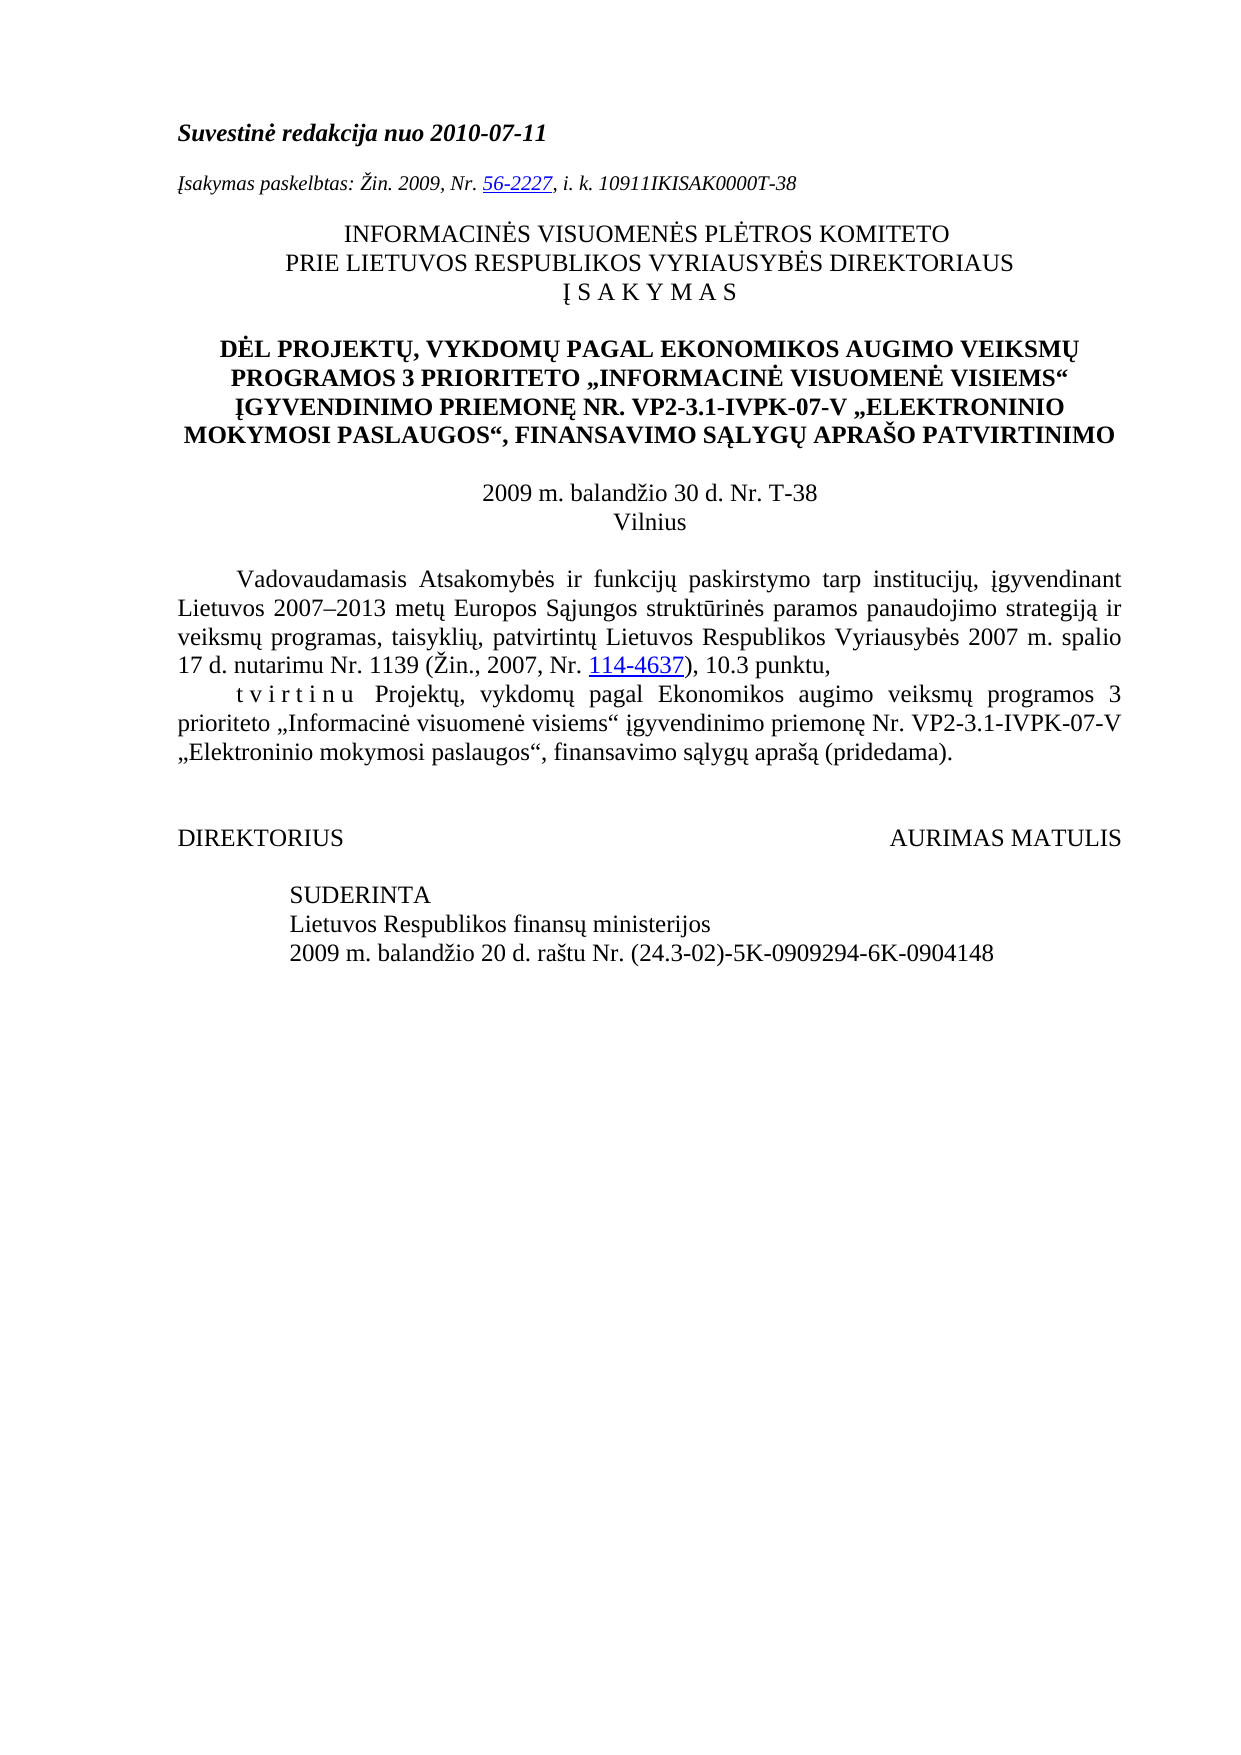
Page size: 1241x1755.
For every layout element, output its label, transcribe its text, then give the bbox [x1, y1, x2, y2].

text ĮSAKYMAS [177, 277, 1122, 305]
text Vilnius [177, 507, 1122, 535]
text Suvestinė redakcija nuo 2010-07-11 [177, 118, 1122, 147]
text Lietuvos Respublikos finansų ministerijos [289, 909, 1122, 938]
text 2009 m. balandžio 30 d. Nr. T-38 [177, 478, 1122, 507]
text tvirtinu Projektų, vykdomų pagal Ekonomikos augimo veiksmų programos 3 prioriteto „Informacinė visuomenė visiems“ įgyvendinimo priemonę Nr. VP2-3.1-IVPK-07-V „Elektroninio mokymosi paslaugos“, finansavimo sąlygų aprašą (pridedama). [177, 679, 1122, 765]
text PRIE LIETUVOS RESPUBLIKOS VYRIAUSYBĖS DIREKTORIAUS [177, 248, 1122, 277]
text Įsakymas paskelbtas: Žin. 2009, Nr. 56-2227, i. k. 10911IKISAK0000T-38 [177, 171, 1122, 195]
text SUDERINTA [289, 880, 1122, 909]
text Vadovaudamasis Atsakomybės ir funkcijų paskirstymo tarp institucijų, įgyvendinant Lietuvos 2007–2013 metų Europos Sąjungos struktūrinės paramos panaudojimo strategiją ir veiksmų programas, taisyklių, patvirtintų Lietuvos Respublikos Vyriausybės 2007 m. spalio 17 d. nutarimu Nr. 1139 (Žin., 2007, Nr. 114-4637), 10.3 punktu, [177, 564, 1122, 679]
text 2009 m. balandžio 20 d. raštu Nr. (24.3-02)-5K-0909294-6K-0904148 [289, 938, 1122, 967]
text INFORMACINĖS VISUOMENĖS PLĖTROS KOMITETO [177, 219, 1122, 248]
text DĖL PROJEKTŲ, VYKDOMŲ PAGAL EKONOMIKOS AUGIMO VEIKSMŲ PROGRAMOS 3 PRIORITETO „INFORMACINĖ VISUOMENĖ VISIEMS“ ĮGYVENDINIMO PRIEMONĘ NR. VP2-3.1-IVPK-07-V „ELEKTRONINIO MOKYMOSI PASLAUGOS“, FINANSAVIMO SĄLYGŲ APRAŠO PATVIRTINIMO [177, 334, 1122, 449]
text DIREKTORIUS AURIMAS MATULIS [177, 823, 1122, 852]
